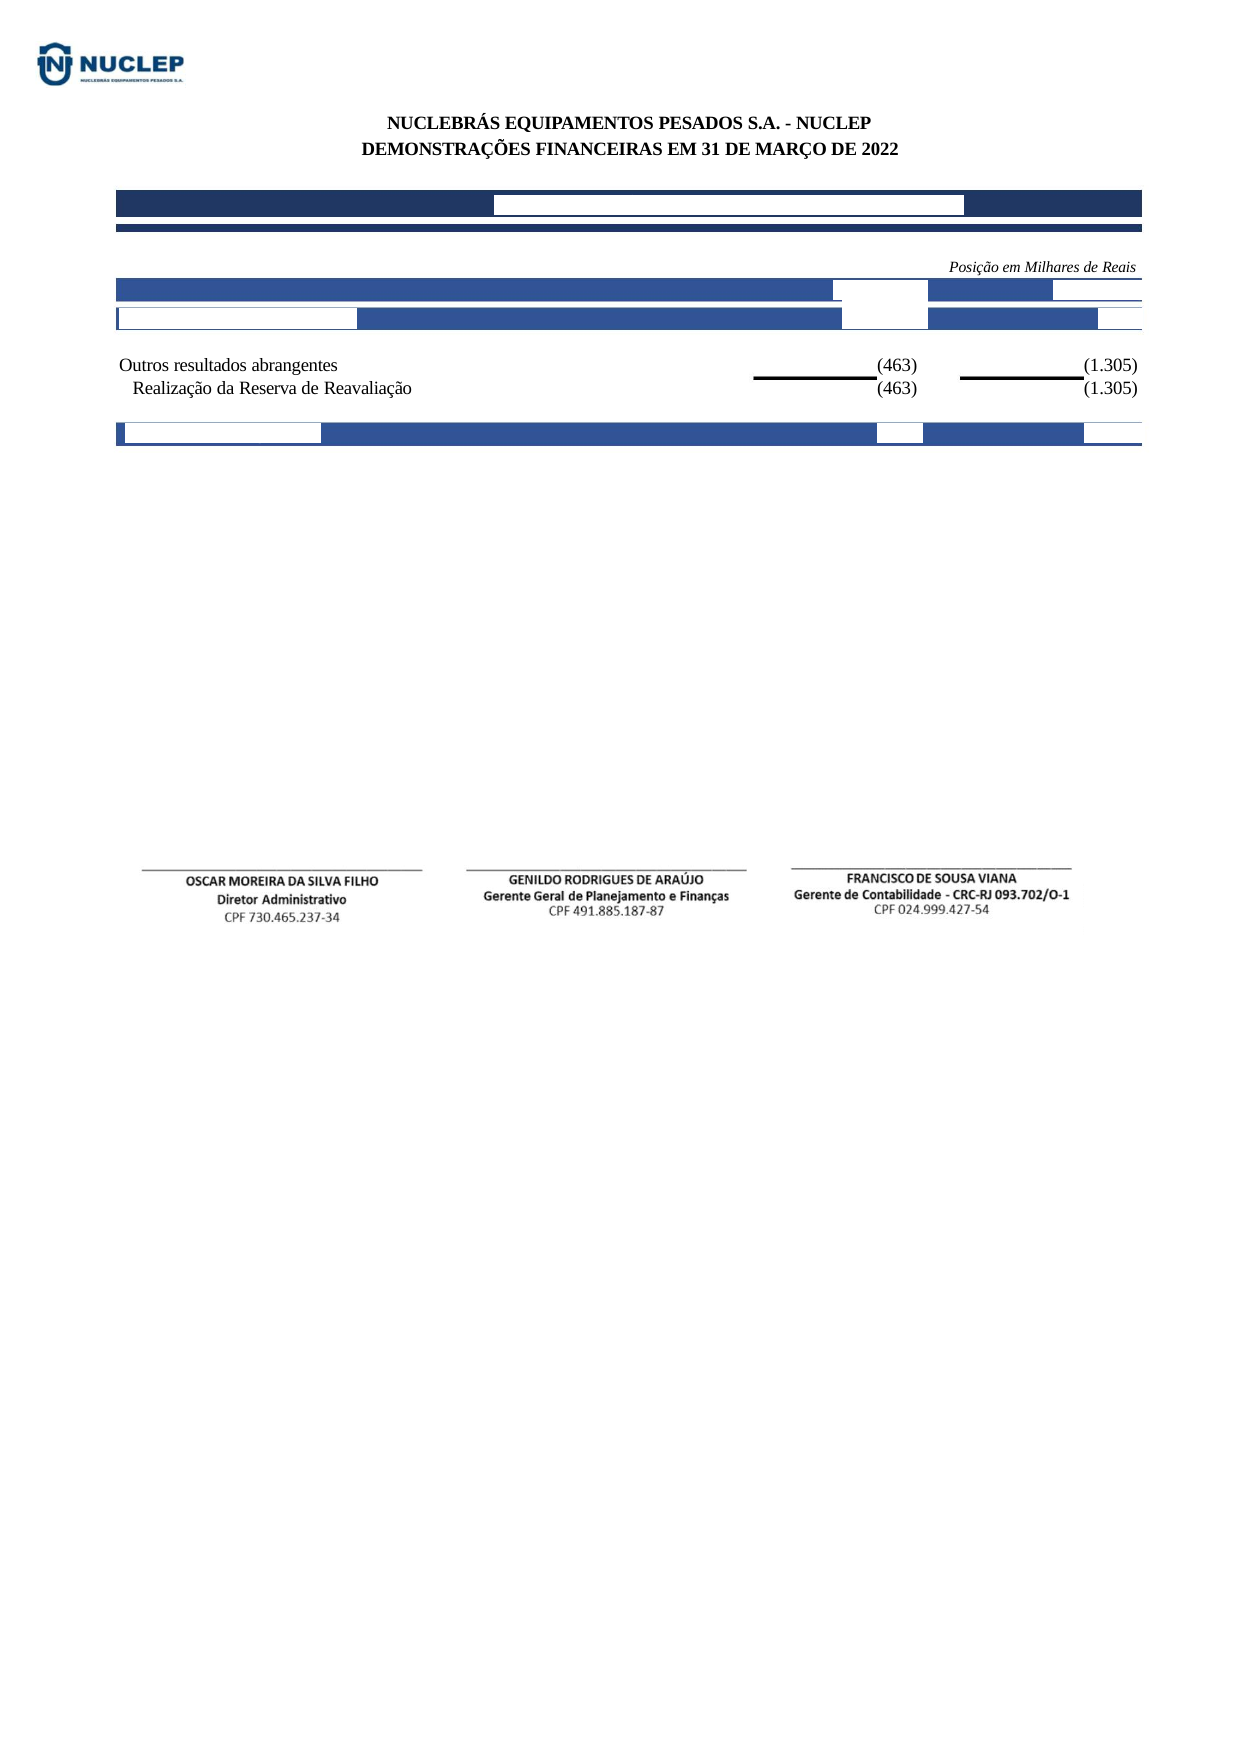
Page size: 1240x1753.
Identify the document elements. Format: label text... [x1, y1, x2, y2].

text (463) [877, 355, 942, 376]
text DEMONSTRAÇÕES FINANCEIRAS EM 31 DE MARÇO DE 2022 [361, 139, 921, 159]
text 1/03/2022 [848, 280, 928, 300]
text Posição em Milhares de Reais [949, 259, 1160, 276]
text NUCLEBRÁS EQUIPAMENTOS PESADOS S.A. - NUCLEP [387, 113, 896, 134]
text Outros resultados abrangentes [119, 355, 434, 376]
text 31/03/2021 [1053, 280, 1150, 300]
text (463) [877, 378, 942, 399]
text Realização da Reserva de Reavaliação [132, 378, 434, 399]
text (1.305) [1084, 355, 1162, 376]
text DEMONSTRAÇÃO DO RESULTADO ABRANGENTE [494, 195, 964, 215]
text (1.416) [1084, 423, 1145, 443]
text Resultado abrangente [125, 423, 321, 443]
text 3 [833, 280, 848, 300]
text (111) [1098, 308, 1143, 329]
text (456) [877, 423, 923, 443]
text 7 [902, 308, 928, 329]
text (1.305) [1084, 378, 1162, 399]
text Lucro (prejuízo) do exercício [119, 308, 357, 329]
